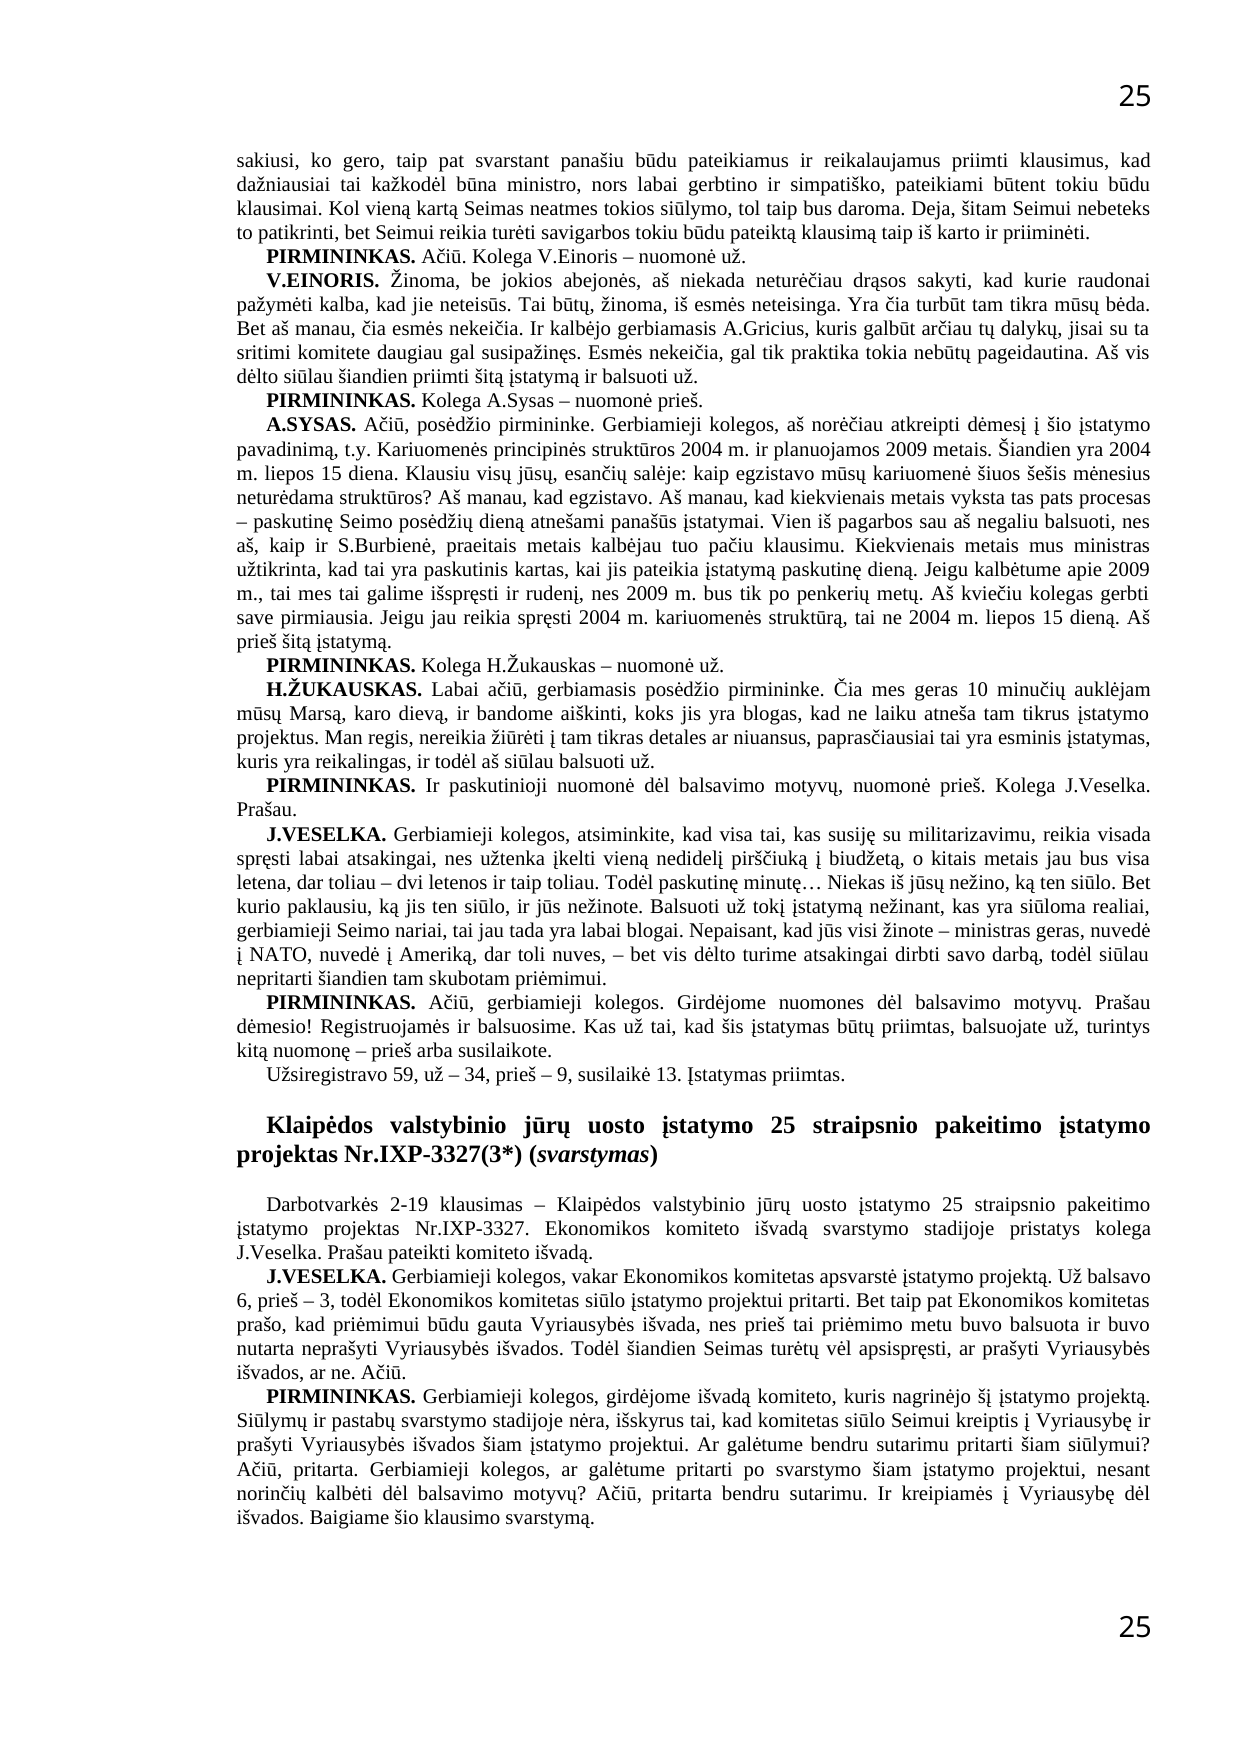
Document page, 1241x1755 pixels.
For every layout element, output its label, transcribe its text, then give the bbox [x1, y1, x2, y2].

text PIRMININKAS. Ir paskutinioji nuomonė dėl balsavimo motyvų, nuomonė prieš. Kolega J.Veselka. Prašau. [236, 773, 1152, 821]
text PIRMININKAS. Kolega H.Žukauskas – nuomonė už. [236, 653, 1152, 677]
text A.SYSAS. Ačiū, posėdžio pirmininke. Gerbiamieji kolegos, aš norėčiau atkreipti dėmesį į šio įstatymo pavadinimą, t.y. Kariuomenės principinės struktūros 2004 m. ir planuojamos 2009 metais. Šiandien yra 2004 m. liepos 15 diena. Klausiu visų jūsų, esančių salėje: kaip egzistavo mūsų kariuomenė šiuos šešis mėnesius neturėdama struktūros? Aš manau, kad egzistavo. Aš manau, kad kiekvienais metais vyksta tas pats procesas – paskutinę Seimo posėdžių dieną atnešami panašūs įstatymai. Vien iš pagarbos sau aš negaliu balsuoti, nes aš, kaip ir S.Burbienė, praeitais metais kalbėjau tuo pačiu klausimu. Kiekvienais metais mus ministras užtikrinta, kad tai yra paskutinis kartas, kai jis pateikia įstatymą paskutinę dieną. Jeigu kalbėtume apie 2009 m., tai mes tai galime išspręsti ir rudenį, nes 2009 m. bus tik po penkerių metų. Aš kviečiu kolegas gerbti save pirmiausia. Jeigu jau reikia spręsti 2004 m. kariuomenės struktūrą, tai ne 2004 m. liepos 15 dieną. Aš prieš šitą įstatymą. [236, 412, 1152, 653]
text PIRMININKAS. Kolega A.Sysas – nuomonė prieš. [236, 388, 1152, 412]
text PIRMININKAS. Ačiū, gerbiamieji kolegos. Girdėjome nuomones dėl balsavimo motyvų. Prašau dėmesio! Registruojamės ir balsuosime. Kas už tai, kad šis įstatymas būtų priimtas, balsuojate už, turintys kitą nuomonę – prieš arba susilaikote. [236, 990, 1152, 1062]
text Klaipėdos valstybinio jūrų uosto įstatymo 25 straipsnio pakeitimo įstatymo projektas Nr.IXP-3327(3*) (svarstymas) [236, 1110, 1152, 1168]
text V.EINORIS. Žinoma, be jokios abejonės, aš niekada neturėčiau drąsos sakyti, kad kurie raudonai pažymėti kalba, kad jie neteisūs. Tai būtų, žinoma, iš esmės neteisinga. Yra čia turbūt tam tikra mūsų bėda. Bet aš manau, čia esmės nekeičia. Ir kalbėjo gerbiamasis A.Gricius, kuris galbūt arčiau tų dalykų, jisai su ta sritimi komitete daugiau gal susipažinęs. Esmės nekeičia, gal tik praktika tokia nebūtų pageidautina. Aš vis dėlto siūlau šiandien priimti šitą įstatymą ir balsuoti už. [236, 268, 1152, 388]
text PIRMININKAS. Ačiū. Kolega V.Einoris – nuomonė už. [236, 244, 1152, 268]
text Užsiregistravo 59, už – 34, prieš – 9, susilaikė 13. Įstatymas priimtas. [236, 1062, 1152, 1086]
text PIRMININKAS. Gerbiamieji kolegos, girdėjome išvadą komiteto, kuris nagrinėjo šį įstatymo projektą. Siūlymų ir pastabų svarstymo stadijoje nėra, išskyrus tai, kad komitetas siūlo Seimui kreiptis į Vyriausybę ir prašyti Vyriausybės išvados šiam įstatymo projektui. Ar galėtume bendru sutarimu pritarti šiam siūlymui? Ačiū, pritarta. Gerbiamieji kolegos, ar galėtume pritarti po svarstymo šiam įstatymo projektui, nesant norinčių kalbėti dėl balsavimo motyvų? Ačiū, pritarta bendru sutarimu. Ir kreipiamės į Vyriausybę dėl išvados. Baigiame šio klausimo svarstymą. [236, 1384, 1152, 1529]
text J.VESELKA. Gerbiamieji kolegos, atsiminkite, kad visa tai, kas susiję su militarizavimu, reikia visada spręsti labai atsakingai, nes užtenka įkelti vieną nedidelį pirščiuką į biudžetą, o kitais metais jau bus visa letena, dar toliau – dvi letenos ir taip toliau. Todėl paskutinę minutę… Niekas iš jūsų nežino, ką ten siūlo. Bet kurio paklausiu, ką jis ten siūlo, ir jūs nežinote. Balsuoti už tokį įstatymą nežinant, kas yra siūloma realiai, gerbiamieji Seimo nariai, tai jau tada yra labai blogai. Nepaisant, kad jūs visi žinote – ministras geras, nuvedė į NATO, nuvedė į Ameriką, dar toli nuves, – bet vis dėlto turime atsakingai dirbti savo darbą, todėl siūlau nepritarti šiandien tam skubotam priėmimui. [236, 821, 1152, 990]
text J.VESELKA. Gerbiamieji kolegos, vakar Ekonomikos komitetas apsvarstė įstatymo projektą. Už balsavo 6, prieš – 3, todėl Ekonomikos komitetas siūlo įstatymo projektui pritarti. Bet taip pat Ekonomikos komitetas prašo, kad priėmimui būdu gauta Vyriausybės išvada, nes prieš tai priėmimo metu buvo balsuota ir buvo nutarta neprašyti Vyriausybės išvados. Todėl šiandien Seimas turėtų vėl apsispręsti, ar prašyti Vyriausybės išvados, ar ne. Ačiū. [236, 1264, 1152, 1384]
text sakiusi, ko gero, taip pat svarstant panašiu būdu pateikiamus ir reikalaujamus priimti klausimus, kad dažniausiai tai kažkodėl būna ministro, nors labai gerbtino ir simpatiško, pateikiami būtent tokiu būdu klausimai. Kol vieną kartą Seimas neatmes tokios siūlymo, tol taip bus daroma. Deja, šitam Seimui nebeteks to patikrinti, bet Seimui reikia turėti savigarbos tokiu būdu pateiktą klausimą taip iš karto ir priiminėti. [236, 148, 1152, 244]
text H.ŽUKAUSKAS. Labai ačiū, gerbiamasis posėdžio pirmininke. Čia mes geras 10 minučių auklėjam mūsų Marsą, karo dievą, ir bandome aiškinti, koks jis yra blogas, kad ne laiku atneša tam tikrus įstatymo projektus. Man regis, nereikia žiūrėti į tam tikras detales ar niuansus, paprasčiausiai tai yra esminis įstatymas, kuris yra reikalingas, ir todėl aš siūlau balsuoti už. [236, 677, 1152, 773]
text Darbotvarkės 2-19 klausimas – Klaipėdos valstybinio jūrų uosto įstatymo 25 straipsnio pakeitimo įstatymo projektas Nr.IXP-3327. Ekonomikos komiteto išvadą svarstymo stadijoje pristatys kolega J.Veselka. Prašau pateikti komiteto išvadą. [236, 1192, 1152, 1264]
